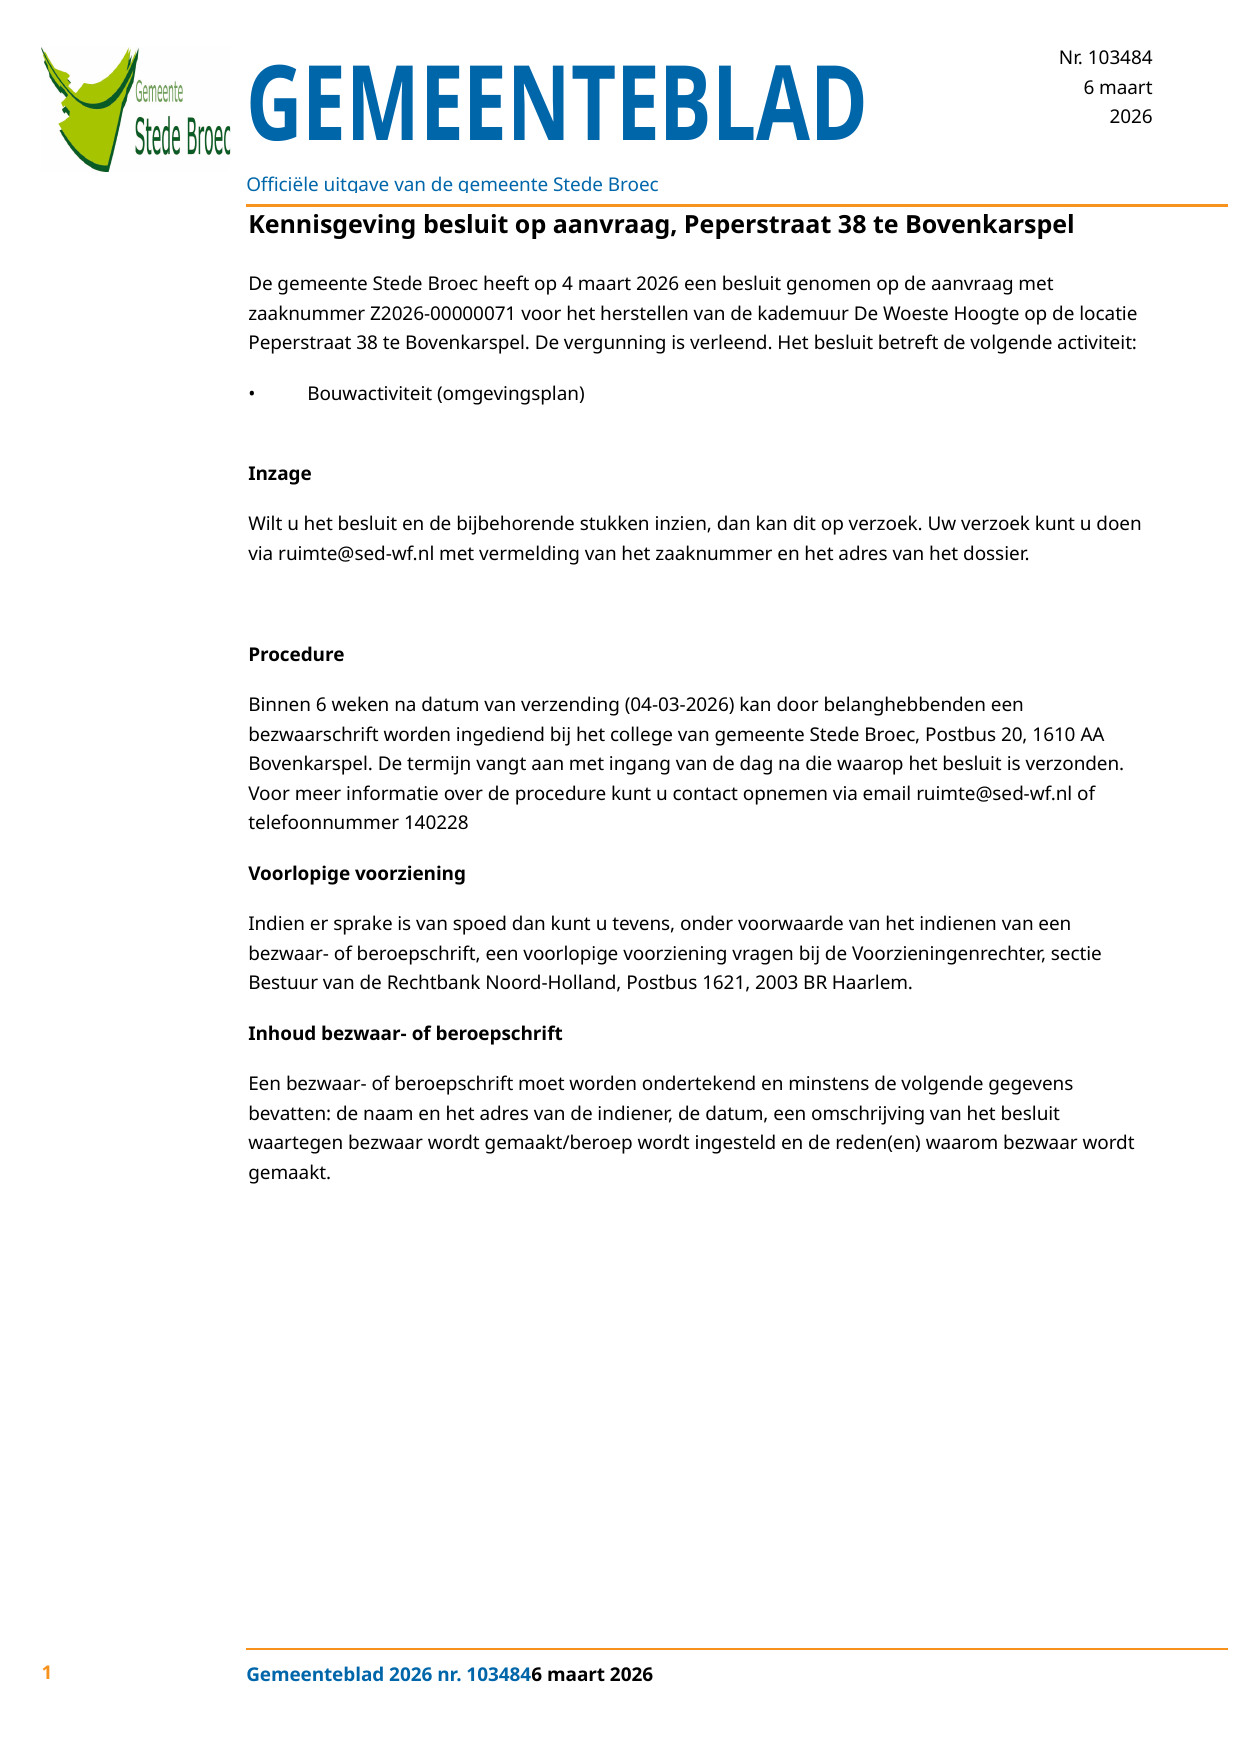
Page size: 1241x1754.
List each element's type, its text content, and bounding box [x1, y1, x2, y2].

text Binnen 6 weken na datum van verzending (04-03-2026) kan door belanghebbenden een bezwaarschrift worden ingediend bij het college van gemeente Stede Broec, Postbus 20, 1610 AA Bovenkarspel. De termijn vangt aan met ingang van de dag na die waarop het besluit is verzonden. Voor meer informatie over de procedure kunt u contact opnemen via email ruimte@sed-wf.nl of telefoonnummer 140228 [248, 691, 1152, 835]
text Indien er sprake is van spoed dan kunt u tevens, onder voorwaarde van het indienen van een bezwaar- of beroepschrift, een voorlopige voorziening vragen bij de Voorzieningenrechter, sectie Bestuur van de Rechtbank Noord-Holland, Postbus 1621, 2003 BR Haarlem. [248, 910, 1152, 995]
text Kennisgeving besluit op aanvraag, Peperstraat 38 te Bovenkarspel [248, 207, 1152, 241]
text Inhoud bezwaar- of beroepschrift [248, 1020, 1152, 1046]
picture [41, 47, 231, 172]
text Voorlopige voorziening [248, 860, 1152, 886]
text Wilt u het besluit en de bijbehorende stukken inzien, dan kan dit op verzoek. Uw verzoek kunt u doen via ruimte@sed-wf.nl met vermelding van het zaaknummer en het adres van het dossier. [248, 510, 1152, 566]
text Inzage [248, 460, 1152, 486]
text Procedure [248, 641, 1152, 666]
list Bouwactiviteit (omgevingsplan) [248, 380, 1152, 406]
text Een bezwaar- of beroepschrift moet worden ondertekend en minstens de volgende gegevens bevatten: de naam en het adres van de indiener, de datum, een omschrijving van het besluit waartegen bezwaar wordt gemaakt/beroep wordt ingesteld en de reden(en) waarom bezwaar wordt gemaakt. [248, 1070, 1152, 1185]
text De gemeente Stede Broec heeft op 4 maart 2026 een besluit genomen op de aanvraag met zaaknummer Z2026-00000071 voor het herstellen van de kademuur De Woeste Hoogte op de locatie Peperstraat 38 te Bovenkarspel. De vergunning is verleend. Het besluit betreft de volgende activiteit: [248, 270, 1152, 355]
